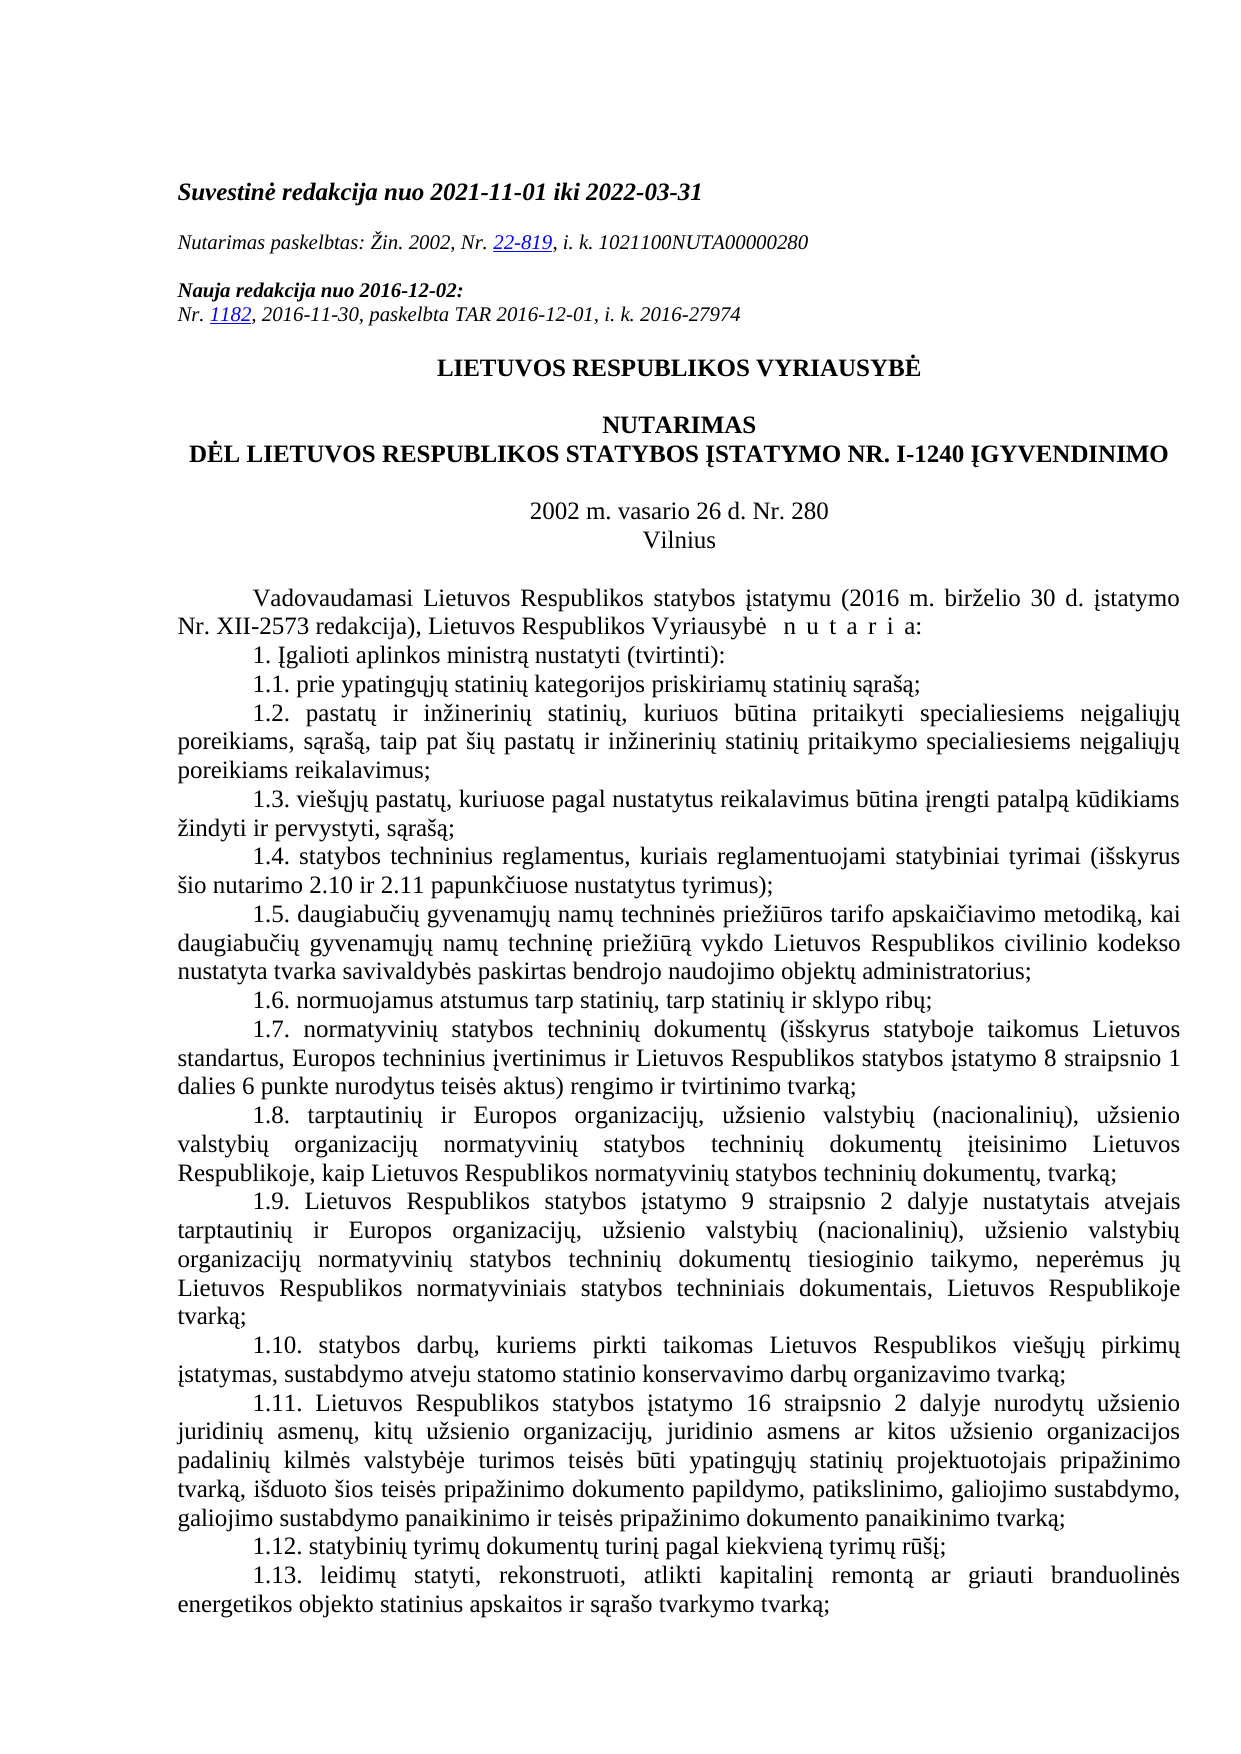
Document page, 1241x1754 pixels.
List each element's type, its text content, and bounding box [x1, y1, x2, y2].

text 1.10. statybos darbų, kuriems pirkti taikomas Lietuvos Respublikos viešųjų pirkimų įstatymas, sustabdymo atveju statomo statinio konservavimo darbų organizavimo tvarką; [177, 1330, 1181, 1388]
text 1.4. statybos techninius reglamentus, kuriais reglamentuojami statybiniai tyrimai (išskyrus šio nutarimo 2.10 ir 2.11 papunkčiuose nustatytus tyrimus); [177, 841, 1181, 899]
text DĖL Lietuvos Respublikos statybos įstatymo NR. I-1240 įgyvendinimo [177, 439, 1181, 468]
text 1.7. normatyvinių statybos techninių dokumentų (išskyrus statyboje taikomus Lietuvos standartus, Europos techninius įvertinimus ir Lietuvos Respublikos statybos įstatymo 8 straipsnio 1 dalies 6 punkte nurodytus teisės aktus) rengimo ir tvirtinimo tvarką; [177, 1014, 1181, 1100]
text 1.9. Lietuvos Respublikos statybos įstatymo 9 straipsnio 2 dalyje nustatytais atvejais tarptautinių ir Europos organizacijų, užsienio valstybių (nacionalinių), užsienio valstybių organizacijų normatyvinių statybos techninių dokumentų tiesioginio taikymo, neperėmus jų Lietuvos Respublikos normatyviniais statybos techniniais dokumentais, Lietuvos Respublikoje tvarką; [177, 1186, 1181, 1330]
text 1.11. Lietuvos Respublikos statybos įstatymo 16 straipsnio 2 dalyje nurodytų užsienio juridinių asmenų, kitų užsienio organizacijų, juridinio asmens ar kitos užsienio organizacijos padalinių kilmės valstybėje turimos teisės būti ypatingųjų statinių projektuotojais pripažinimo tvarką, išduoto šios teisės pripažinimo dokumento papildymo, patikslinimo, galiojimo sustabdymo, galiojimo sustabdymo panaikinimo ir teisės pripažinimo dokumento panaikinimo tvarką; [177, 1388, 1181, 1531]
text 1.3. viešųjų pastatų, kuriuose pagal nustatytus reikalavimus būtina įrengti patalpą kūdikiams žindyti ir pervystyti, sąrašą; [177, 784, 1181, 841]
text Nutarimas paskelbtas: Žin. 2002, Nr. 22-819, i. k. 1021100NUTA00000280 [177, 230, 1181, 254]
text 1.2. pastatų ir inžinerinių statinių, kuriuos būtina pritaikyti specialiesiems neįgaliųjų poreikiams, sąrašą, taip pat šių pastatų ir inžinerinių statinių pritaikymo specialiesiems neįgaliųjų poreikiams reikalavimus; [177, 698, 1181, 784]
text Suvestinė redakcija nuo 2021-11-01 iki 2022-03-31 [177, 177, 1181, 206]
text 1.13. leidimų statyti, rekonstruoti, atlikti kapitalinį remontą ar griauti branduolinės energetikos objekto statinius apskaitos ir sąrašo tvarkymo tvarką; [177, 1560, 1181, 1618]
text 1.8. tarptautinių ir Europos organizacijų, užsienio valstybių (nacionalinių), užsienio valstybių organizacijų normatyvinių statybos techninių dokumentų įteisinimo Lietuvos Respublikoje, kaip Lietuvos Respublikos normatyvinių statybos techninių dokumentų, tvarką; [177, 1100, 1181, 1186]
text 1.1. prie ypatingųjų statinių kategorijos priskiriamų statinių sąrašą; [177, 669, 1181, 698]
text Nauja redakcija nuo 2016-12-02: [177, 278, 1181, 302]
text Vilnius [177, 525, 1181, 554]
text 1.6. normuojamus atstumus tarp statinių, tarp statinių ir sklypo ribų; [177, 985, 1181, 1014]
text 2002 m. vasario 26 d. Nr. 280 [177, 496, 1181, 525]
text Vadovaudamasi Lietuvos Respublikos statybos įstatymu (2016 m. birželio 30 d. įstatymo Nr. XII-2573 redakcija), Lietuvos Respublikos Vyriausybė nutaria: [177, 583, 1181, 640]
text Nr. 1182, 2016-11-30, paskelbta TAR 2016-12-01, i. k. 2016-27974 [177, 302, 1181, 326]
text 1. Įgalioti aplinkos ministrą nustatyti (tvirtinti): [177, 640, 1181, 669]
text 1.12. statybinių tyrimų dokumentų turinį pagal kiekvieną tyrimų rūšį; [177, 1531, 1181, 1560]
text Lietuvos Respublikos Vyriausybė [177, 353, 1181, 381]
text 1.5. daugiabučių gyvenamųjų namų techninės priežiūros tarifo apskaičiavimo metodiką, kai daugiabučių gyvenamųjų namų techninę priežiūrą vykdo Lietuvos Respublikos civilinio kodekso nustatyta tvarka savivaldybės paskirtas bendrojo naudojimo objektų administratorius; [177, 899, 1181, 985]
text NUTARIMAS [177, 410, 1181, 439]
